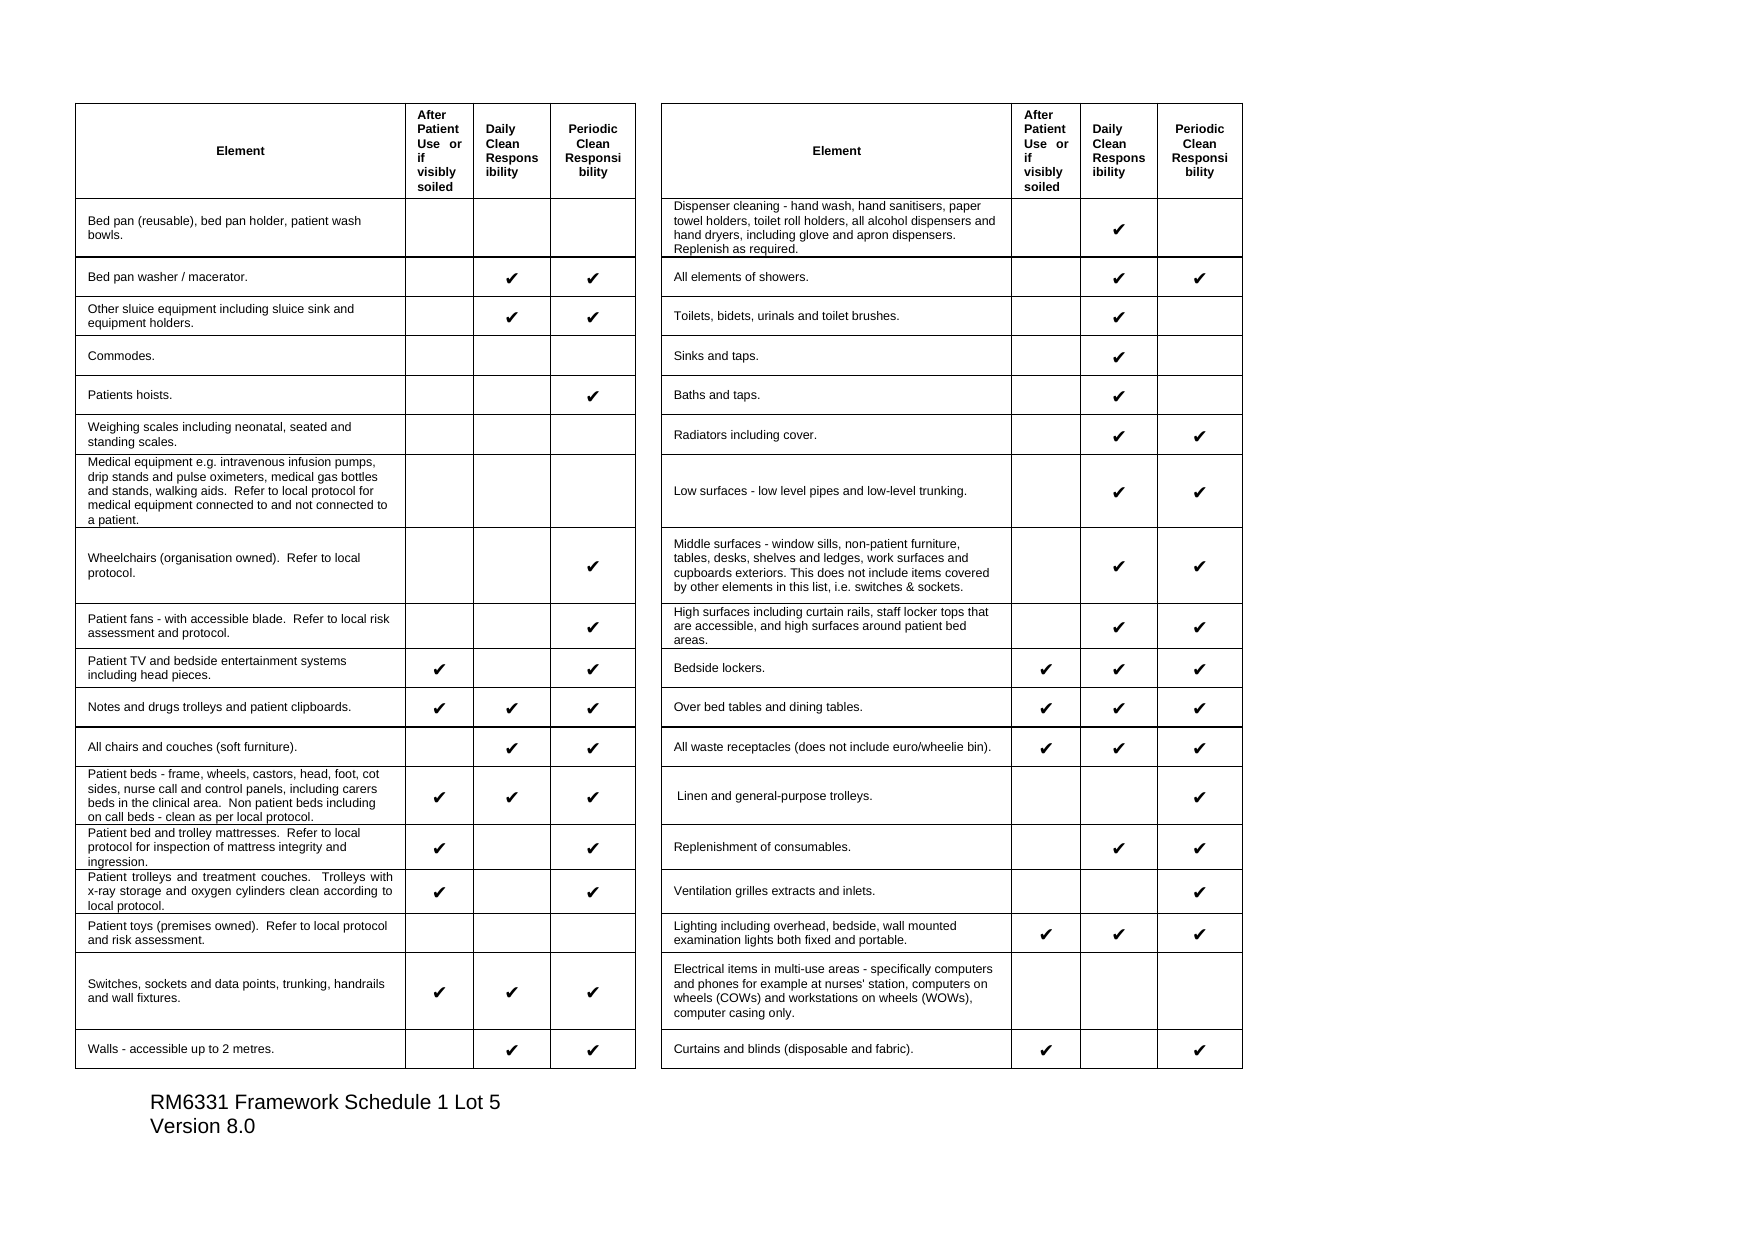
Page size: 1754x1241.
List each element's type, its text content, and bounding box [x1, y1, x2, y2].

table_cell ✔ [551, 528, 635, 603]
table_cell Ventilation grilles extracts and inlets. [662, 870, 1011, 913]
table_cell ✔ [1081, 199, 1157, 256]
table_cell [1012, 528, 1080, 603]
table_header Daily Clean Responsibility [1081, 104, 1157, 198]
table_cell Switches, sockets and data points, trunking, handrails and wall fixtures. [76, 953, 405, 1029]
table_cell [406, 728, 473, 766]
table_cell Radiators including cover. [662, 415, 1011, 454]
table_cell [551, 199, 635, 256]
table_cell [636, 687, 661, 726]
table_cell [1158, 953, 1242, 1029]
table_cell [406, 336, 473, 375]
table_cell [1158, 376, 1242, 414]
table_cell [1158, 336, 1242, 375]
table_cell Walls - accessible up to 2 metres. [76, 1030, 405, 1068]
table_cell [636, 648, 661, 687]
table_cell Sinks and taps. [662, 336, 1011, 375]
table_cell Electrical items in multi-use areas - specifically computers and phones for example at nurses' station, computers on wheels (COWs) and workstations on wheels (WOWs), computer casing only. [662, 953, 1011, 1029]
table_cell [551, 914, 635, 952]
table_cell ✔ [406, 825, 473, 868]
table_cell [551, 415, 635, 454]
table_cell ✔ [551, 1030, 635, 1068]
table_cell Patient TV and bedside entertainment systems including head pieces. [76, 649, 405, 687]
table_header After Patient Use or if visibly soiled [406, 104, 473, 198]
table_cell Toilets, bidets, urinals and toilet brushes. [662, 297, 1011, 335]
table_cell [636, 603, 661, 647]
table_cell ✔ [1081, 914, 1157, 952]
table_cell ✔ [551, 870, 635, 913]
table_header Daily Clean Responsibility [474, 104, 550, 198]
table_cell ✔ [1158, 688, 1242, 726]
table_cell Notes and drugs trolleys and patient clipboards. [76, 688, 405, 726]
table_cell Weighing scales including neonatal, seated and standing scales. [76, 415, 405, 454]
table_cell [474, 914, 550, 952]
table_cell [636, 527, 661, 603]
table_cell [474, 336, 550, 375]
table_cell [636, 414, 661, 454]
table_cell Patient beds - frame, wheels, castors, head, foot, cot sides, nurse call and control panels, including carers beds in the clinical area. Non patient beds including on call beds - clean as per local protocol. [76, 767, 405, 824]
table_cell [1012, 336, 1080, 375]
table_cell [406, 528, 473, 603]
table_cell [1081, 767, 1157, 824]
table_cell [636, 824, 661, 868]
table_cell ✔ [1158, 528, 1242, 603]
table_cell [636, 869, 661, 913]
table_cell [1012, 825, 1080, 868]
table_cell [636, 952, 661, 1029]
table_cell [1012, 297, 1080, 335]
table_cell [636, 296, 661, 335]
table_cell [406, 258, 473, 296]
table_cell Commodes. [76, 336, 405, 375]
table_cell All chairs and couches (soft furniture). [76, 728, 405, 766]
table_cell [1158, 199, 1242, 256]
table_cell ✔ [1081, 297, 1157, 335]
table_cell ✔ [474, 1030, 550, 1068]
table_cell ✔ [1081, 649, 1157, 687]
table_cell ✔ [1081, 688, 1157, 726]
table_cell ✔ [1081, 825, 1157, 868]
table_cell [551, 336, 635, 375]
table_cell [636, 726, 661, 766]
table_cell [1158, 297, 1242, 335]
table_header [636, 103, 661, 198]
table_cell All waste receptacles (does not include euro/wheelie bin). [662, 728, 1011, 766]
table_cell ✔ [474, 728, 550, 766]
table_cell [1012, 415, 1080, 454]
table_cell Other sluice equipment including sluice sink and equipment holders. [76, 297, 405, 335]
table_header Element [662, 104, 1011, 198]
table_cell [1012, 258, 1080, 296]
table_cell Low surfaces - low level pipes and low-level trunking. [662, 455, 1011, 527]
table_cell [1012, 953, 1080, 1029]
table_cell Bedside lockers. [662, 649, 1011, 687]
table_cell ✔ [474, 258, 550, 296]
table_cell Patients hoists. [76, 376, 405, 414]
table_cell Wheelchairs (organisation owned). Refer to local protocol. [76, 528, 405, 603]
table_cell ✔ [1012, 914, 1080, 952]
table_cell [406, 376, 473, 414]
table_cell ✔ [1081, 455, 1157, 527]
table_cell ✔ [551, 688, 635, 726]
table_cell Replenishment of consumables. [662, 825, 1011, 868]
table_cell ✔ [406, 870, 473, 913]
table_cell [474, 455, 550, 527]
table_cell All elements of showers. [662, 258, 1011, 296]
table_header Periodic Clean Responsibility [1158, 104, 1242, 198]
table_cell ✔ [1158, 604, 1242, 647]
table_cell [406, 415, 473, 454]
table_cell ✔ [1012, 1030, 1080, 1068]
table_cell [1012, 199, 1080, 256]
table_cell [636, 335, 661, 375]
table_cell [636, 198, 661, 256]
table_cell Patient toys (premises owned). Refer to local protocol and risk assessment. [76, 914, 405, 952]
table_cell [474, 604, 550, 647]
table_header After Patient Use or if visibly soiled [1012, 104, 1080, 198]
table_cell ✔ [406, 649, 473, 687]
table_cell Curtains and blinds (disposable and fabric). [662, 1030, 1011, 1068]
table_cell [1081, 870, 1157, 913]
table_cell ✔ [1158, 649, 1242, 687]
table_cell [474, 199, 550, 256]
table_cell Middle surfaces - window sills, non-patient furniture, tables, desks, shelves and ledges, work surfaces and cupboards exteriors. This does not include items covered by other elements in this list, i.e. switches & sockets. [662, 528, 1011, 603]
table_cell Bed pan (reusable), bed pan holder, patient wash bowls. [76, 199, 405, 256]
table_cell ✔ [1012, 688, 1080, 726]
table_cell ✔ [1158, 1030, 1242, 1068]
table_cell ✔ [551, 376, 635, 414]
table_cell [474, 528, 550, 603]
table_cell ✔ [474, 688, 550, 726]
table_cell [636, 913, 661, 952]
table_cell [1012, 767, 1080, 824]
table_cell [406, 199, 473, 256]
table_cell [636, 375, 661, 414]
table_cell ✔ [1158, 767, 1242, 824]
table_cell ✔ [1158, 870, 1242, 913]
table_cell ✔ [551, 258, 635, 296]
table_cell [474, 376, 550, 414]
table_cell ✔ [474, 297, 550, 335]
table_cell ✔ [551, 767, 635, 824]
table_cell ✔ [1158, 415, 1242, 454]
table_cell [406, 1030, 473, 1068]
table_cell [636, 454, 661, 527]
table_cell [636, 256, 661, 296]
table_cell Patient fans - with accessible blade. Refer to local risk assessment and protocol. [76, 604, 405, 647]
table_cell ✔ [551, 297, 635, 335]
table_cell ✔ [1158, 825, 1242, 868]
table_cell ✔ [1081, 376, 1157, 414]
table_cell ✔ [406, 767, 473, 824]
table_cell ✔ [1081, 336, 1157, 375]
table_cell ✔ [1158, 455, 1242, 527]
table_cell Baths and taps. [662, 376, 1011, 414]
table_cell [474, 870, 550, 913]
table_cell [474, 415, 550, 454]
table_cell ✔ [474, 767, 550, 824]
table_cell [406, 455, 473, 527]
table_cell [406, 914, 473, 952]
table_cell ✔ [1081, 258, 1157, 296]
table_cell [1081, 1030, 1157, 1068]
table_cell ✔ [551, 728, 635, 766]
table_cell [636, 766, 661, 824]
table_cell ✔ [551, 604, 635, 647]
table_cell [1081, 953, 1157, 1029]
table_cell ✔ [1012, 728, 1080, 766]
table_cell Lighting including overhead, bedside, wall mounted examination lights both fixed and portable. [662, 914, 1011, 952]
table_cell Patient trolleys and treatment couches. Trolleys with x-ray storage and oxygen cylinders clean according to local protocol. [76, 870, 405, 913]
table_cell Patient bed and trolley mattresses. Refer to local protocol for inspection of mattress integrity and ingression. [76, 825, 405, 868]
table_cell Medical equipment e.g. intravenous infusion pumps, drip stands and pulse oximeters, medical gas bottles and stands, walking aids. Refer to local protocol for medical equipment connected to and not connected to a patient. [76, 455, 405, 527]
table_header Element [76, 104, 405, 198]
table_header Periodic Clean Responsibility [551, 104, 635, 198]
table_cell ✔ [1081, 604, 1157, 647]
table_cell [474, 825, 550, 868]
table_cell ✔ [1012, 649, 1080, 687]
table_cell ✔ [551, 825, 635, 868]
table_cell ✔ [1158, 258, 1242, 296]
table_cell [551, 455, 635, 527]
table_cell Bed pan washer / macerator. [76, 258, 405, 296]
table_cell [1012, 376, 1080, 414]
table_cell ✔ [1158, 728, 1242, 766]
table_cell [406, 297, 473, 335]
table_cell ✔ [1081, 528, 1157, 603]
table_cell [1012, 604, 1080, 647]
table_cell ✔ [1081, 728, 1157, 766]
table_cell [1012, 870, 1080, 913]
table_cell [1012, 455, 1080, 527]
table_cell ✔ [551, 649, 635, 687]
table_cell ✔ [406, 953, 473, 1029]
table_cell [474, 649, 550, 687]
table_cell ✔ [1081, 415, 1157, 454]
table_cell High surfaces including curtain rails, staff locker tops that are accessible, and high surfaces around patient bed areas. [662, 604, 1011, 647]
table_cell [406, 604, 473, 647]
table_cell Over bed tables and dining tables. [662, 688, 1011, 726]
table_cell ✔ [551, 953, 635, 1029]
table_cell Linen and general-purpose trolleys. [662, 767, 1011, 824]
table_cell ✔ [1158, 914, 1242, 952]
table_cell Dispenser cleaning - hand wash, hand sanitisers, paper towel holders, toilet roll holders, all alcohol dispensers and hand dryers, including glove and apron dispensers. Replenish as required. [662, 199, 1011, 256]
table_cell [636, 1029, 661, 1068]
table_cell ✔ [406, 688, 473, 726]
table_cell ✔ [474, 953, 550, 1029]
